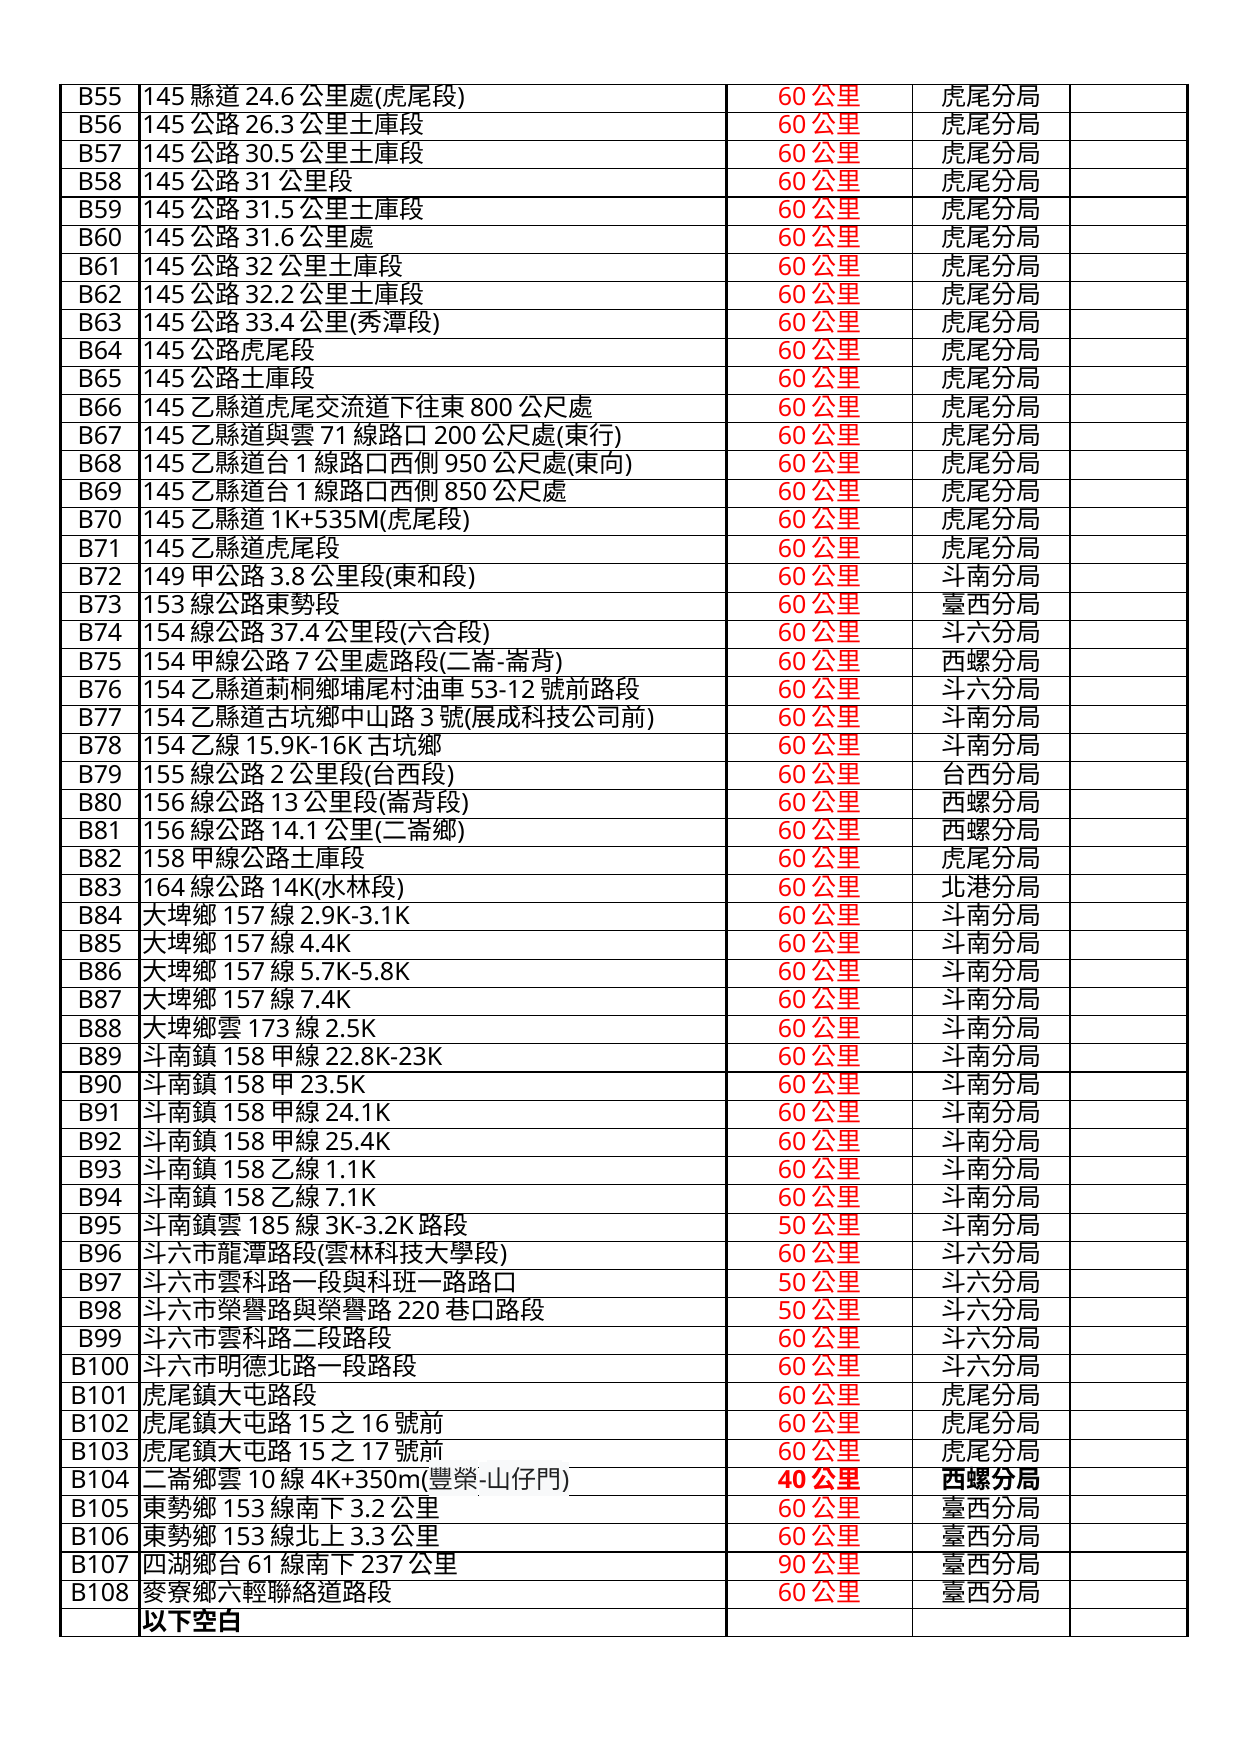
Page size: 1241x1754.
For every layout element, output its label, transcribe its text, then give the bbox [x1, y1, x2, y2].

table_cell 153線公路東勢段 [141, 593, 725, 620]
table_cell 60公里 [728, 423, 912, 450]
table_cell 虎尾分局 [913, 847, 1069, 874]
table_cell 虎尾分局 [913, 254, 1069, 281]
table_cell B108 [62, 1581, 138, 1608]
table_cell 斗南分局 [913, 1129, 1069, 1156]
table_cell 斗南鎮158甲線25.4K [141, 1129, 725, 1156]
table_cell 斗六市雲科路一段與科班一路路口 [141, 1270, 725, 1297]
table_cell 東勢鄉153線北上3.3公里 [141, 1524, 725, 1551]
table_cell B91 [62, 1101, 138, 1128]
table_cell [1071, 85, 1186, 112]
table_cell B72 [62, 564, 138, 592]
table_cell 60公里 [728, 339, 912, 366]
table_cell B79 [62, 762, 138, 789]
table_cell 虎尾分局 [913, 508, 1069, 535]
table_cell [1071, 1609, 1186, 1636]
table_cell 60公里 [728, 254, 912, 281]
table_cell B106 [62, 1524, 138, 1551]
table_cell B70 [62, 508, 138, 535]
table_cell 斗六分局 [913, 677, 1069, 704]
table_cell 60公里 [728, 706, 912, 733]
table_cell 斗六分局 [913, 1298, 1069, 1326]
table_cell 60公里 [728, 1355, 912, 1382]
table_cell 145公路33.4公里(秀潭段) [141, 310, 725, 337]
table_cell 以下空白 [141, 1609, 725, 1636]
table_cell B100 [62, 1355, 138, 1382]
table_cell [728, 1609, 912, 1636]
table_cell B93 [62, 1157, 138, 1184]
table_cell 60公里 [728, 1185, 912, 1213]
table_cell 斗六分局 [913, 1242, 1069, 1269]
table_cell 西螺分局 [913, 790, 1069, 817]
table_cell [1071, 677, 1186, 704]
table_cell [1071, 790, 1186, 817]
table_cell 斗六分局 [913, 1355, 1069, 1382]
table_cell 90公里 [728, 1553, 912, 1579]
table_cell 虎尾分局 [913, 480, 1069, 507]
table_cell 臺西分局 [913, 1496, 1069, 1523]
table_cell B73 [62, 593, 138, 620]
table_cell B103 [62, 1440, 138, 1467]
table_cell B55 [62, 85, 138, 112]
table_cell B60 [62, 226, 138, 253]
table_cell 虎尾分局 [913, 1411, 1069, 1438]
table_cell 大埤鄉雲173線2.5K [141, 1016, 725, 1043]
table_cell 虎尾分局 [913, 113, 1069, 140]
table_cell 50公里 [728, 1214, 912, 1241]
table_cell [1071, 847, 1186, 874]
table_cell B98 [62, 1298, 138, 1326]
table_cell 145乙縣道虎尾段 [141, 536, 725, 563]
table_cell B81 [62, 819, 138, 846]
table_cell [1071, 423, 1186, 450]
table_cell [1071, 451, 1186, 479]
table_cell 149甲公路3.8公里段(東和段) [141, 564, 725, 592]
table_cell [1071, 395, 1186, 422]
table_cell B76 [62, 677, 138, 704]
table_cell 斗南分局 [913, 1044, 1069, 1071]
table_cell B62 [62, 282, 138, 309]
table_cell B95 [62, 1214, 138, 1241]
table_cell 虎尾鎮大屯路段 [141, 1383, 725, 1410]
table_cell B77 [62, 706, 138, 733]
table_cell 60公里 [728, 621, 912, 648]
table_cell 145公路31公里段 [141, 169, 725, 196]
table_cell [1071, 310, 1186, 337]
table_cell [1071, 1327, 1186, 1354]
table_cell [1071, 593, 1186, 620]
table_cell 154線公路37.4公里段(六合段) [141, 621, 725, 648]
table_cell B63 [62, 310, 138, 337]
table_cell 60公里 [728, 847, 912, 874]
table_cell B68 [62, 451, 138, 479]
table_cell B102 [62, 1411, 138, 1438]
table_cell [1071, 1101, 1186, 1128]
table_cell B86 [62, 960, 138, 987]
table_cell 60公里 [728, 1157, 912, 1184]
table_cell [1071, 508, 1186, 535]
table_cell 60公里 [728, 226, 912, 253]
table_cell 斗南鎮158甲23.5K [141, 1073, 725, 1100]
table_cell [1071, 988, 1186, 1015]
table_cell 斗六市雲科路二段路段 [141, 1327, 725, 1354]
table_cell 60公里 [728, 1524, 912, 1551]
table_cell 斗六市龍潭路段(雲林科技大學段) [141, 1242, 725, 1269]
table_cell 60公里 [728, 1101, 912, 1128]
table_cell [1071, 1044, 1186, 1071]
table_cell B74 [62, 621, 138, 648]
table_cell B83 [62, 875, 138, 902]
table_cell B78 [62, 734, 138, 761]
table_cell 西螺分局 [913, 649, 1069, 676]
table_cell 60公里 [728, 310, 912, 337]
table_cell B107 [62, 1553, 138, 1579]
table_cell 60公里 [728, 169, 912, 196]
table_cell 50公里 [728, 1270, 912, 1297]
table_cell 60公里 [728, 819, 912, 846]
table_cell B65 [62, 367, 138, 394]
table_cell [1071, 480, 1186, 507]
table_cell 145公路虎尾段 [141, 339, 725, 366]
table_cell [1071, 1468, 1186, 1495]
table_cell 麥寮鄉六輕聯絡道路段 [141, 1581, 725, 1608]
table_cell 60公里 [728, 198, 912, 224]
table_cell 北港分局 [913, 875, 1069, 902]
table_cell 60公里 [728, 875, 912, 902]
table_cell [1071, 1270, 1186, 1297]
table_cell [1071, 762, 1186, 789]
table_cell [1071, 1355, 1186, 1382]
table_cell B89 [62, 1044, 138, 1071]
table_cell 虎尾分局 [913, 226, 1069, 253]
table_cell 145乙縣道台1線路口西側950公尺處(東向) [141, 451, 725, 479]
table_cell [1071, 226, 1186, 253]
table_cell 斗南鎮158甲線22.8K-23K [141, 1044, 725, 1071]
table_cell 60公里 [728, 1440, 912, 1467]
table_cell 60公里 [728, 593, 912, 620]
table_cell [1071, 1073, 1186, 1100]
table_cell 60公里 [728, 536, 912, 563]
table_cell 145乙縣道虎尾交流道下往東800公尺處 [141, 395, 725, 422]
table_cell 虎尾分局 [913, 198, 1069, 224]
table_cell 斗六分局 [913, 1270, 1069, 1297]
table_cell 60公里 [728, 734, 912, 761]
table_cell 斗南分局 [913, 1185, 1069, 1213]
table_cell 虎尾分局 [913, 536, 1069, 563]
table_cell B92 [62, 1129, 138, 1156]
table_cell B67 [62, 423, 138, 450]
table_cell 154乙線15.9K-16K古坑鄉 [141, 734, 725, 761]
table_cell [1071, 536, 1186, 563]
table_cell 斗南分局 [913, 706, 1069, 733]
table_cell 60公里 [728, 1016, 912, 1043]
table_cell 156線公路14.1公里(­二崙鄉) [141, 819, 725, 846]
table_cell 四湖鄉台61線南下237公里 [141, 1553, 725, 1579]
table_cell B90 [62, 1073, 138, 1100]
table_cell B87 [62, 988, 138, 1015]
table_cell 臺西分局 [913, 1553, 1069, 1579]
table_cell 60公里 [728, 1242, 912, 1269]
table_cell 大埤鄉157線4.4K [141, 931, 725, 958]
table_cell B96 [62, 1242, 138, 1269]
table_cell 虎尾分局 [913, 367, 1069, 394]
table_cell B69 [62, 480, 138, 507]
table_cell 60公里 [728, 451, 912, 479]
table_cell B58 [62, 169, 138, 196]
table_cell 145公路32.2公里土庫段 [141, 282, 725, 309]
table_cell B104 [62, 1468, 138, 1495]
table_cell 60公里 [728, 1044, 912, 1071]
table_cell 斗六市明德北路一段路段 [141, 1355, 725, 1382]
table_cell [1071, 1581, 1186, 1608]
table_cell 154甲線公路7公里處路段(二崙-崙背) [141, 649, 725, 676]
table_cell [1071, 169, 1186, 196]
table_cell 斗六分局 [913, 1327, 1069, 1354]
table_cell 60公里 [728, 1581, 912, 1608]
table_cell 60公里 [728, 282, 912, 309]
table_cell [1071, 649, 1186, 676]
table_cell 60公里 [728, 790, 912, 817]
table_cell 斗六市榮譽路與榮譽路220巷口路段 [141, 1298, 725, 1326]
table_cell [1071, 1157, 1186, 1184]
table_cell [1071, 706, 1186, 733]
table_cell B56 [62, 113, 138, 140]
table_cell 虎尾分局 [913, 423, 1069, 450]
table_cell 虎尾鎮大屯路15之17號前 [141, 1440, 725, 1467]
table_cell 臺西分局 [913, 1581, 1069, 1608]
table_cell 145公路30.5公里土庫段 [141, 141, 725, 168]
table_cell [1071, 1383, 1186, 1410]
table_cell [1071, 254, 1186, 281]
table_cell [1071, 1524, 1186, 1551]
table_cell 60公里 [728, 1073, 912, 1100]
table_cell 大埤鄉157線2.9K-3.1K [141, 903, 725, 930]
table_cell B94 [62, 1185, 138, 1213]
table_cell 145公路32公里土庫段 [141, 254, 725, 281]
table_cell [1071, 1185, 1186, 1213]
table_cell [1071, 282, 1186, 309]
table_cell 60公里 [728, 1496, 912, 1523]
table_cell B99 [62, 1327, 138, 1354]
table_cell [62, 1609, 138, 1636]
table_cell 虎尾鎮大屯路15之16號前 [141, 1411, 725, 1438]
table_cell B101 [62, 1383, 138, 1410]
table_cell [1071, 1214, 1186, 1241]
table_cell 60公里 [728, 141, 912, 168]
table_cell 60公里 [728, 960, 912, 987]
table_cell 145縣道24.6公里處(虎尾段) [141, 85, 725, 112]
table_cell [1071, 339, 1186, 366]
table_cell 145公路31.5公里土庫段 [141, 198, 725, 224]
table_cell 斗南鎮158乙線1.1K [141, 1157, 725, 1184]
table_cell 臺西分局 [913, 1524, 1069, 1551]
table_cell [1071, 960, 1186, 987]
table_cell 斗六分局 [913, 621, 1069, 648]
table_cell [1071, 1016, 1186, 1043]
table_cell 斗南分局 [913, 903, 1069, 930]
table_cell [1071, 1553, 1186, 1579]
table_cell [1071, 367, 1186, 394]
table_cell 虎尾分局 [913, 451, 1069, 479]
table_cell 台西分局 [913, 762, 1069, 789]
table_cell 斗南鎮158乙線7.1K [141, 1185, 725, 1213]
table_cell 斗南分局 [913, 988, 1069, 1015]
table_cell 虎尾分局 [913, 339, 1069, 366]
table_cell B80 [62, 790, 138, 817]
table_cell 60公里 [728, 988, 912, 1015]
table_cell [1071, 141, 1186, 168]
table_cell B66 [62, 395, 138, 422]
table_cell 155線公路2公里段(台西段) [141, 762, 725, 789]
table_cell 60公里 [728, 1383, 912, 1410]
table_cell 154乙縣道莿桐鄉埔尾村油車53-12號前路段 [141, 677, 725, 704]
table_cell B97 [62, 1270, 138, 1297]
table_cell B57 [62, 141, 138, 168]
table_cell [1071, 198, 1186, 224]
table_cell 大埤鄉157線5.7K-5.8K [141, 960, 725, 987]
table_cell 40公里 [728, 1468, 912, 1495]
table_cell 145公路26.3公里土庫段 [141, 113, 725, 140]
table_cell 60公里 [728, 649, 912, 676]
table_cell 東勢鄉153線南下3.2公里 [141, 1496, 725, 1523]
table_cell 斗南分局 [913, 564, 1069, 592]
table_cell [1071, 113, 1186, 140]
table_cell 斗南分局 [913, 960, 1069, 987]
table_cell 斗南分局 [913, 1073, 1069, 1100]
table_cell 虎尾分局 [913, 169, 1069, 196]
table_cell B82 [62, 847, 138, 874]
table_cell [1071, 1496, 1186, 1523]
table_cell 145公路土庫段 [141, 367, 725, 394]
table_cell 145公路31.6公里處 [141, 226, 725, 253]
table_cell 60公里 [728, 762, 912, 789]
table_cell B105 [62, 1496, 138, 1523]
table_cell 斗南鎮雲185線3K-3.2K路段 [141, 1214, 725, 1241]
table_cell 60公里 [728, 677, 912, 704]
table_cell 西螺分局 [913, 1468, 1069, 1495]
table_cell 斗南分局 [913, 1101, 1069, 1128]
table_cell [1071, 1129, 1186, 1156]
table_cell 60公里 [728, 1411, 912, 1438]
table_cell 臺西分局 [913, 593, 1069, 620]
table_cell 斗南分局 [913, 1157, 1069, 1184]
table_cell 154乙縣道古坑鄉中山路3號(展成科技公司前) [141, 706, 725, 733]
table_cell B59 [62, 198, 138, 224]
table_cell 145乙縣道與雲71線路口200公尺處(東行) [141, 423, 725, 450]
table_cell 虎尾分局 [913, 1440, 1069, 1467]
table_cell B64 [62, 339, 138, 366]
table_cell 斗南分局 [913, 931, 1069, 958]
table_cell [1071, 564, 1186, 592]
table_cell 虎尾分局 [913, 310, 1069, 337]
table_cell 60公里 [728, 367, 912, 394]
table_cell B61 [62, 254, 138, 281]
table_cell 60公里 [728, 113, 912, 140]
table_cell 60公里 [728, 564, 912, 592]
table_cell [1071, 903, 1186, 930]
table_cell 156線公路13公里段(崙背段) [141, 790, 725, 817]
table_cell [1071, 734, 1186, 761]
table_cell 60公里 [728, 903, 912, 930]
table_cell 虎尾分局 [913, 282, 1069, 309]
table_cell 60公里 [728, 480, 912, 507]
table_cell 60公里 [728, 85, 912, 112]
table_cell 50公里 [728, 1298, 912, 1326]
table_cell 60公里 [728, 1129, 912, 1156]
table_cell [1071, 931, 1186, 958]
table_cell 斗南分局 [913, 1016, 1069, 1043]
table_cell 164線公路14K(水林段) [141, 875, 725, 902]
table_cell [1071, 875, 1186, 902]
table_cell [1071, 1411, 1186, 1438]
table_cell B88 [62, 1016, 138, 1043]
table_cell 斗南分局 [913, 1214, 1069, 1241]
table_cell B75 [62, 649, 138, 676]
table_cell [1071, 621, 1186, 648]
table_cell 西螺分局 [913, 819, 1069, 846]
table_cell 60公里 [728, 1327, 912, 1354]
table_cell 145乙縣道台1線路口西側850公尺處 [141, 480, 725, 507]
table_cell 虎尾分局 [913, 141, 1069, 168]
table_cell 145乙縣道1K+535M(虎尾段) [141, 508, 725, 535]
table_cell B71 [62, 536, 138, 563]
table_cell 二崙鄉雲10線4K+350m(豐榮-山仔門) [141, 1468, 725, 1495]
table_cell 大埤鄉157線7.4K [141, 988, 725, 1015]
table_cell [1071, 1298, 1186, 1326]
table_cell B85 [62, 931, 138, 958]
table_cell 158甲線公路土庫段 [141, 847, 725, 874]
table_cell B84 [62, 903, 138, 930]
table_cell 60公里 [728, 931, 912, 958]
table_cell 虎尾分局 [913, 1383, 1069, 1410]
table_cell 斗南鎮158甲線24.1K [141, 1101, 725, 1128]
table_cell 斗南分局 [913, 734, 1069, 761]
table_cell [1071, 819, 1186, 846]
table_cell 虎尾分局 [913, 395, 1069, 422]
table_cell 60公里 [728, 508, 912, 535]
table_cell [913, 1609, 1069, 1636]
table_cell 虎尾分局 [913, 85, 1069, 112]
table_cell [1071, 1440, 1186, 1467]
table_cell 60公里 [728, 395, 912, 422]
table_cell [1071, 1242, 1186, 1269]
